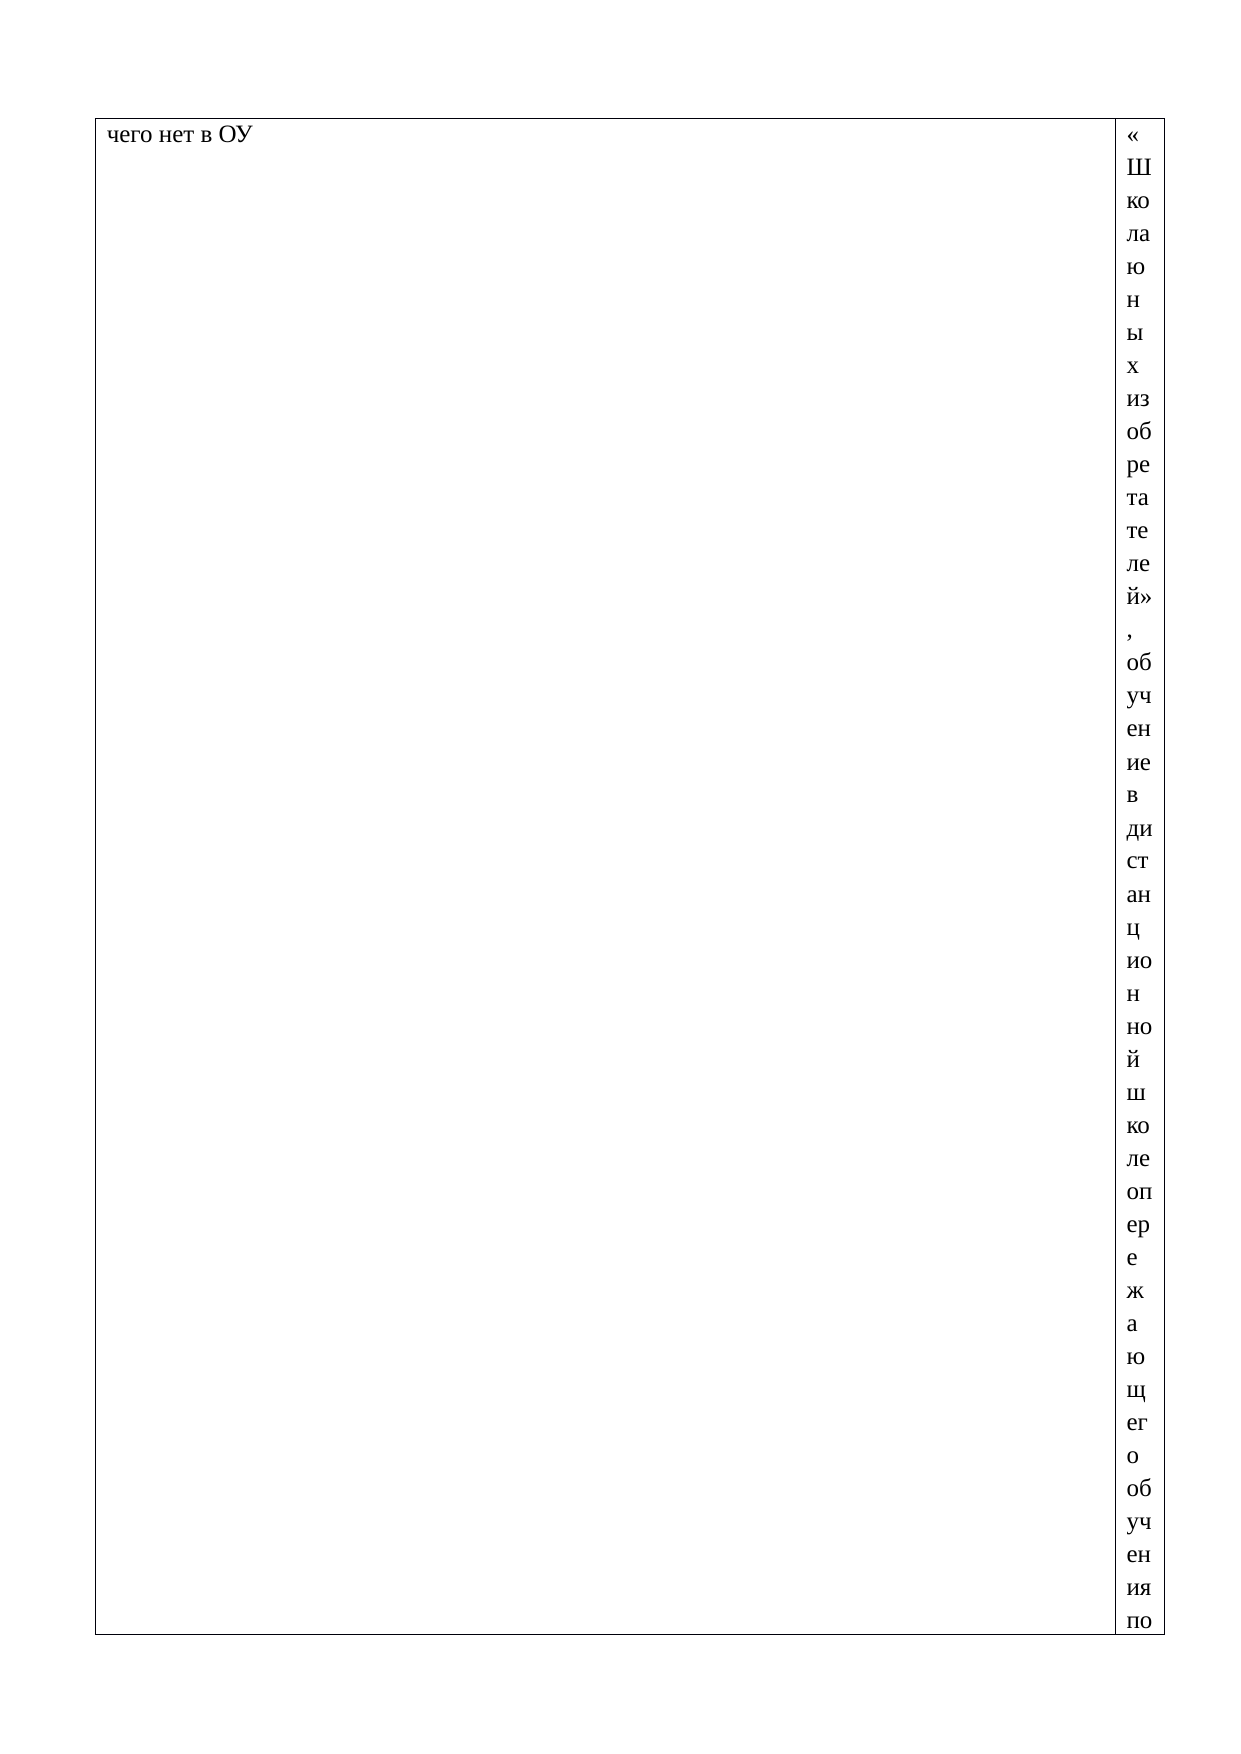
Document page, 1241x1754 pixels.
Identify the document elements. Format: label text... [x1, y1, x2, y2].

table_cell чего нет в ОУ [96, 119, 1115, 1634]
table_cell «Школа юных изобретателей», обучение в дистанционной школе опережающего обучения по [1116, 119, 1164, 1634]
